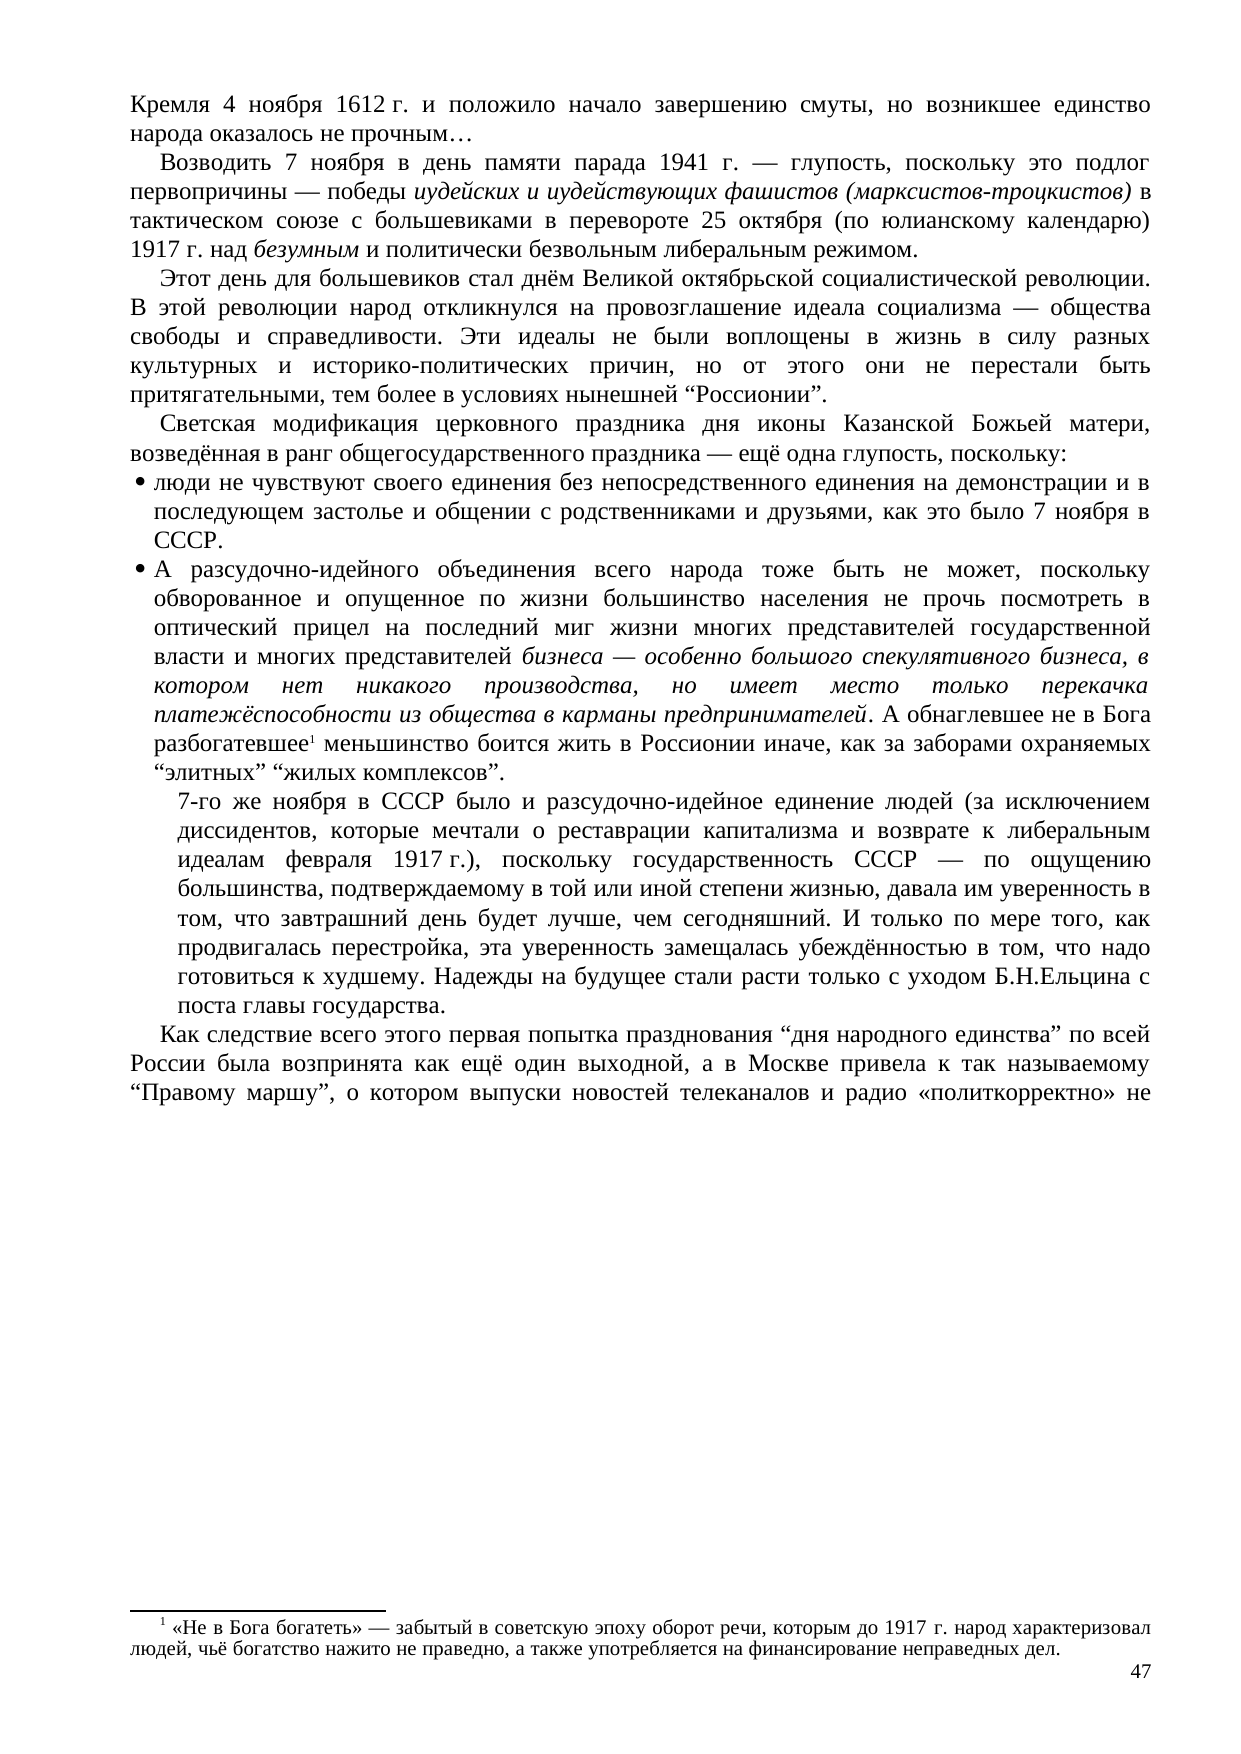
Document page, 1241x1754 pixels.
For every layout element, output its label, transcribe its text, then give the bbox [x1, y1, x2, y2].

list «Не в Бога богатеть» — забытый в советскую эпоху оборот речи, которым до 1917 г. народ характеризовал людей, чьё богатство нажито не праведно, а также употребляется на финансирование неправедных дел. [130, 1617, 1152, 1659]
list А разсудочно-идейного объединения всего народа тоже быть не может, поскольку обворованное и опущенное по жизни большинство населения не прочь посмотреть в оптический прицел на последний миг жизни многих представителей государственной власти и многих представителей бизнеса — особенно большого спекулятивного бизнеса, в котором нет никакого производства, но имеет место только перекачка платежёспособности из общества в карманы предпринимателей. А обнаглевшее не в Бога разбогатевшее меньшинство боится жить в Россионии иначе, как за заборами охраняемых “элитных” “жилых комплексов”. [136, 554, 1152, 786]
list люди не чувствуют своего единения без непосредственного единения на демонстрации и в последующем застолье и общении с родственниками и друзьями, как это было 7 ноября в СССР. [136, 466, 1152, 554]
list 7‑го же ноября в СССР было и разсудочно-идейное единение людей (за исключением диссидентов, которые мечтали о реставрации капитализма и возврате к либеральным идеалам февраля 1917 г.), поскольку государственность СССР — по ощущению большинства, подтверждаемому в той или иной степени жизнью, давала им уверенность в том, что завтрашний день будет лучше, чем сегодняшний. И только по мере того, как продвигалась перестройка, эта уверенность замещалась убеждённостью в том, что надо готовиться к худшему. Надежды на будущее стали расти только с уходом Б.Н.Ельцина с поста главы государства. [177, 786, 1152, 1019]
text Возводить 7 ноября в день памяти парада 1941 г. — глупость, поскольку это подлог первопричины — победы иудейских и иудействующих фашистов (марксистов-троцкистов) в тактическом союзе с большевиками в перевороте 25 октября (по юлианскому календарю) 1917 г. над безумным и политически безвольным либеральным режимом. [130, 147, 1152, 263]
text Как следствие всего этого первая попытка празднования “дня народного единства” по всей России была возпринята как ещё один выходной, а в Москве привела к так называемому “Правому маршу”, о котором выпуски новостей телеканалов и радио «политкорректно» не сообщили, хотя «обеспокоенная» либеральная общественность выразила своё негодование в «междусобойчиковых» СМИ, большей частью интернетовских. [130, 1019, 1152, 1135]
text Светская модификация церковного праздника дня иконы Казанской Божьей матери, возведённая в ранг общегосударственного праздника — ещё одна глупость, поскольку: [130, 408, 1152, 466]
text Кремля 4 ноября 1612 г. и положило начало завершению смуты, но возникшее единство народа оказалось не прочным… [130, 89, 1152, 147]
text Этот день для большевиков стал днём Великой октябрьской социалистической революции. В этой революции народ откликнулся на провозглашение идеала социализма — общества свободы и справедливости. Эти идеалы не были воплощены в жизнь в силу разных культурных и историко-политических причин, но от этого они не перестали быть притягательными, тем более в условиях нынешней “Россионии”. [130, 263, 1152, 408]
